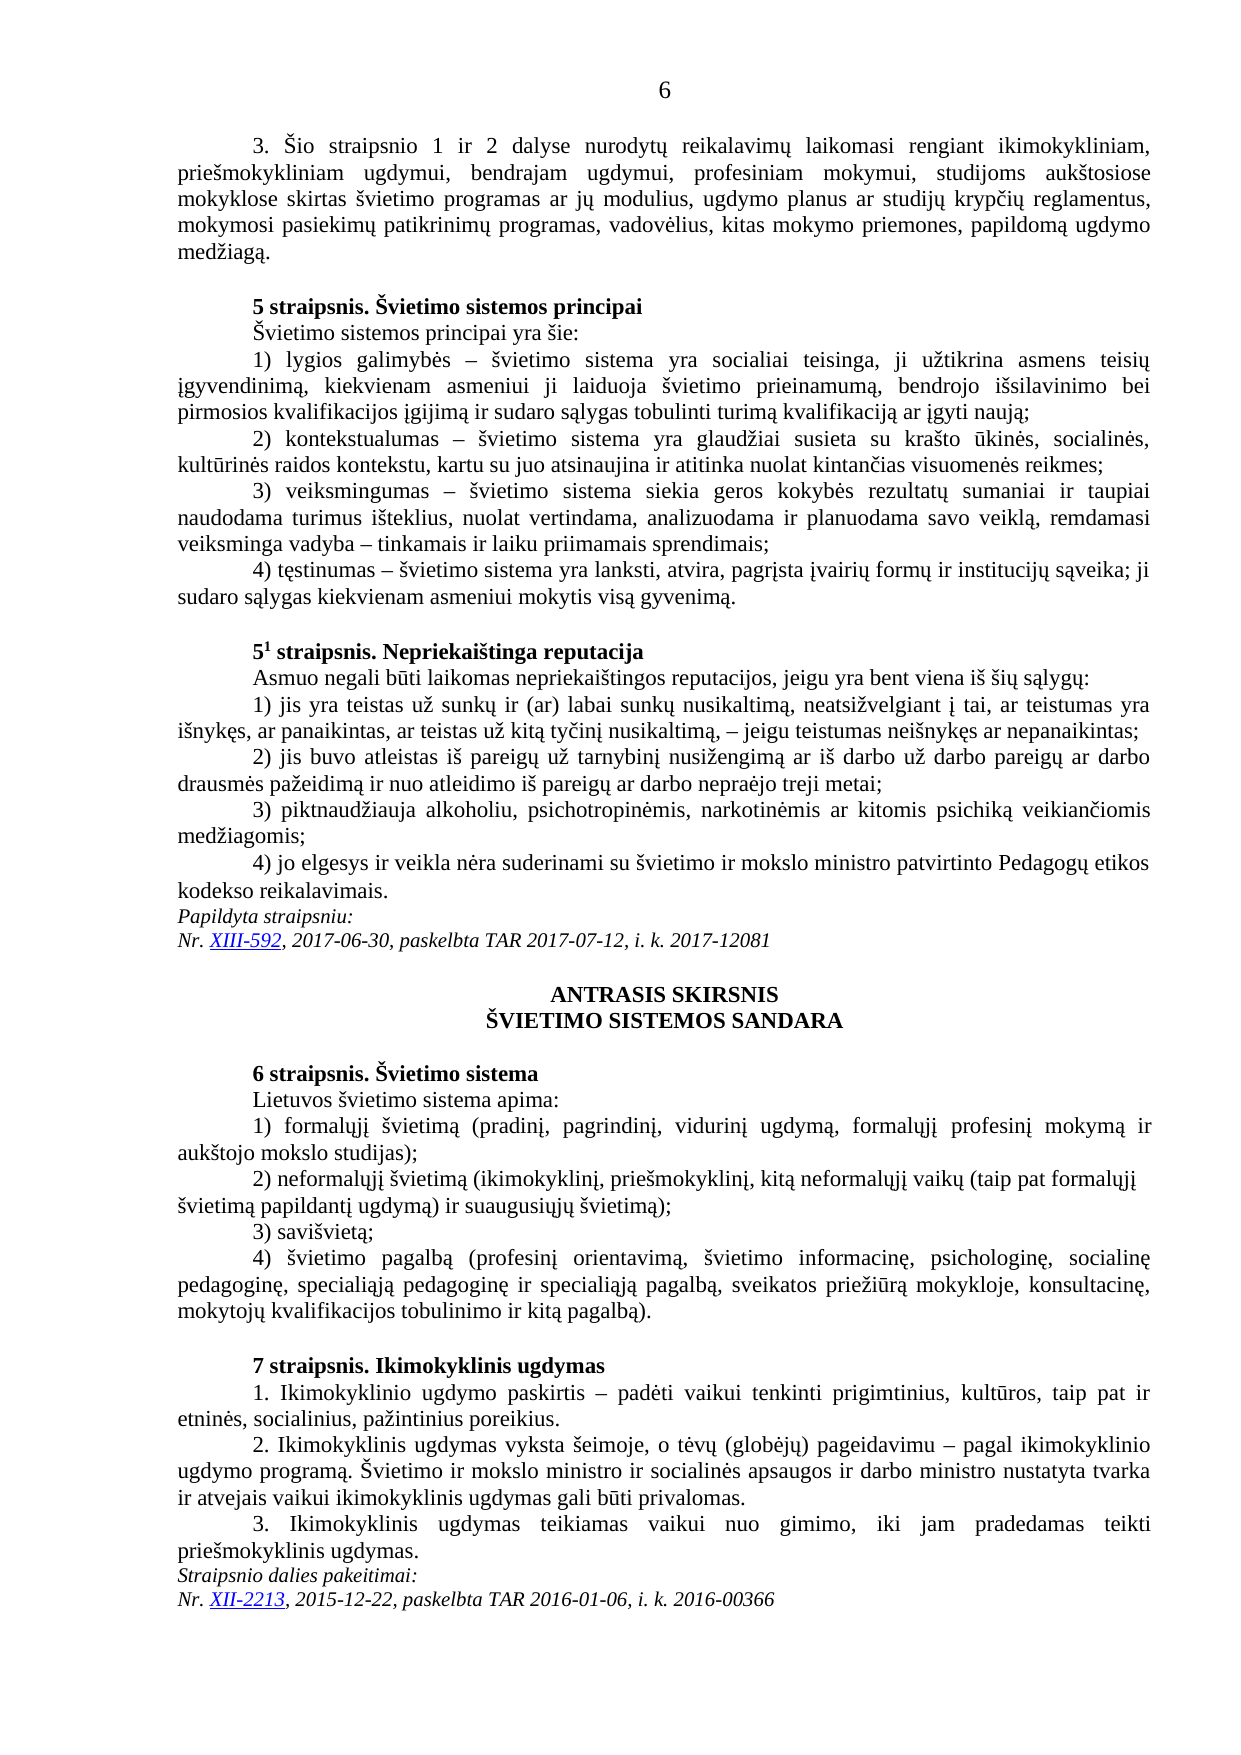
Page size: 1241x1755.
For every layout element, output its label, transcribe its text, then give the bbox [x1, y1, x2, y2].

text 2) neformalųjį švietimą (ikimokyklinį, priešmokyklinį, kitą neformalųjį vaikų (taip pat formalųjį švietimą papildantį ugdymą) ir suaugusiųjų švietimą); [177, 1165, 1152, 1218]
text 2) kontekstualumas – švietimo sistema yra glaudžiai susieta su krašto ūkinės, socialinės, kultūrinės raidos kontekstu, kartu su juo atsinaujina ir atitinka nuolat kintančias visuomenės reikmes; [177, 425, 1152, 477]
text 6 straipsnis. Švietimo sistema [177, 1060, 1152, 1086]
text 3) savišvietą; [177, 1218, 1152, 1244]
text Papildyta straipsniu: [177, 904, 1152, 928]
text Švietimo sistemos principai yra šie: [177, 319, 1152, 346]
text Nr. XII-2213, 2015-12-22, paskelbta TAR 2016-01-06, i. k. 2016-00366 [177, 1587, 1152, 1611]
text 3. Šio straipsnio 1 ir 2 dalyse nurodytų reikalavimų laikomasi rengiant ikimokykliniam, priešmokykliniam ugdymui, bendrajam ugdymui, profesiniam mokymui, studijoms aukštosiose mokyklose skirtas švietimo programas ar jų modulius, ugdymo planus ar studijų krypčių reglamentus, mokymosi pasiekimų patikrinimų programas, vadovėlius, kitas mokymo priemones, papildomą ugdymo medžiagą. [177, 132, 1152, 264]
text 1) lygios galimybės – švietimo sistema yra socialiai teisinga, ji užtikrina asmens teisių įgyvendinimą, kiekvienam asmeniui ji laiduoja švietimo prieinamumą, bendrojo išsilavinimo bei pirmosios kvalifikacijos įgijimą ir sudaro sąlygas tobulinti turimą kvalifikaciją ar įgyti naują; [177, 346, 1152, 425]
text 4) švietimo pagalbą (profesinį orientavimą, švietimo informacinę, psichologinę, socialinę pedagoginę, specialiąją pedagoginę ir specialiąją pagalbą, sveikatos priežiūrą mokykloje, konsultacinę, mokytojų kvalifikacijos tobulinimo ir kitą pagalbą). [177, 1244, 1152, 1323]
text 2. Ikimokyklinis ugdymas vyksta šeimoje, o tėvų (globėjų) pageidavimu – pagal ikimokyklinio ugdymo programą. Švietimo ir mokslo ministro ir socialinės apsaugos ir darbo ministro nustatyta tvarka ir atvejais vaikui ikimokyklinis ugdymas gali būti privalomas. [177, 1431, 1152, 1510]
text 3) veiksmingumas – švietimo sistema siekia geros kokybės rezultatų sumaniai ir taupiai naudodama turimus išteklius, nuolat vertindama, analizuodama ir planuodama savo veiklą, remdamasi veiksminga vadyba – tinkamais ir laiku priimamais sprendimais; [177, 477, 1152, 557]
text Straipsnio dalies pakeitimai: [177, 1563, 1152, 1587]
text 51 straipsnis. Nepriekaištinga reputacija [177, 638, 1152, 664]
text Nr. XIII-592, 2017-06-30, paskelbta TAR 2017-07-12, i. k. 2017-12081 [177, 928, 1152, 952]
text Lietuvos švietimo sistema apima: [177, 1086, 1152, 1113]
text 3) piktnaudžiauja alkoholiu, psichotropinėmis, narkotinėmis ar kitomis psichiką veikiančiomis medžiagomis; [177, 796, 1152, 849]
text Asmuo negali būti laikomas nepriekaištingos reputacijos, jeigu yra bent viena iš šių sąlygų: [177, 664, 1152, 691]
text ANTRASIS SKIRSNIS [177, 981, 1152, 1007]
text ŠVIETIMO SISTEMOS SANDARA [177, 1007, 1152, 1033]
text 2) jis buvo atleistas iš pareigų už tarnybinį nusižengimą ar iš darbo už darbo pareigų ar darbo drausmės pažeidimą ir nuo atleidimo iš pareigų ar darbo nepraėjo treji metai; [177, 743, 1152, 796]
text 4) jo elgesys ir veikla nėra suderinami su švietimo ir mokslo ministro patvirtinto Pedagogų etikos kodekso reikalavimais. [177, 849, 1152, 904]
text 7 straipsnis. Ikimokyklinis ugdymas [177, 1352, 1152, 1378]
text 5 straipsnis. Švietimo sistemos principai [177, 293, 1152, 319]
text 4) tęstinumas – švietimo sistema yra lanksti, atvira, pagrįsta įvairių formų ir institucijų sąveika; ji sudaro sąlygas kiekvienam asmeniui mokytis visą gyvenimą. [177, 557, 1152, 609]
text 1. Ikimokyklinio ugdymo paskirtis – padėti vaikui tenkinti prigimtinius, kultūros, taip pat ir etninės, socialinius, pažintinius poreikius. [177, 1378, 1152, 1431]
text 3. Ikimokyklinis ugdymas teikiamas vaikui nuo gimimo, iki jam pradedamas teikti priešmokyklinis ugdymas. [177, 1510, 1152, 1563]
text 1) jis yra teistas už sunkų ir (ar) labai sunkų nusikaltimą, neatsižvelgiant į tai, ar teistumas yra išnykęs, ar panaikintas, ar teistas už kitą tyčinį nusikaltimą, – jeigu teistumas neišnykęs ar nepanaikintas; [177, 691, 1152, 743]
text 1) formalųjį švietimą (pradinį, pagrindinį, vidurinį ugdymą, formalųjį profesinį mokymą ir aukštojo mokslo studijas); [177, 1113, 1152, 1165]
